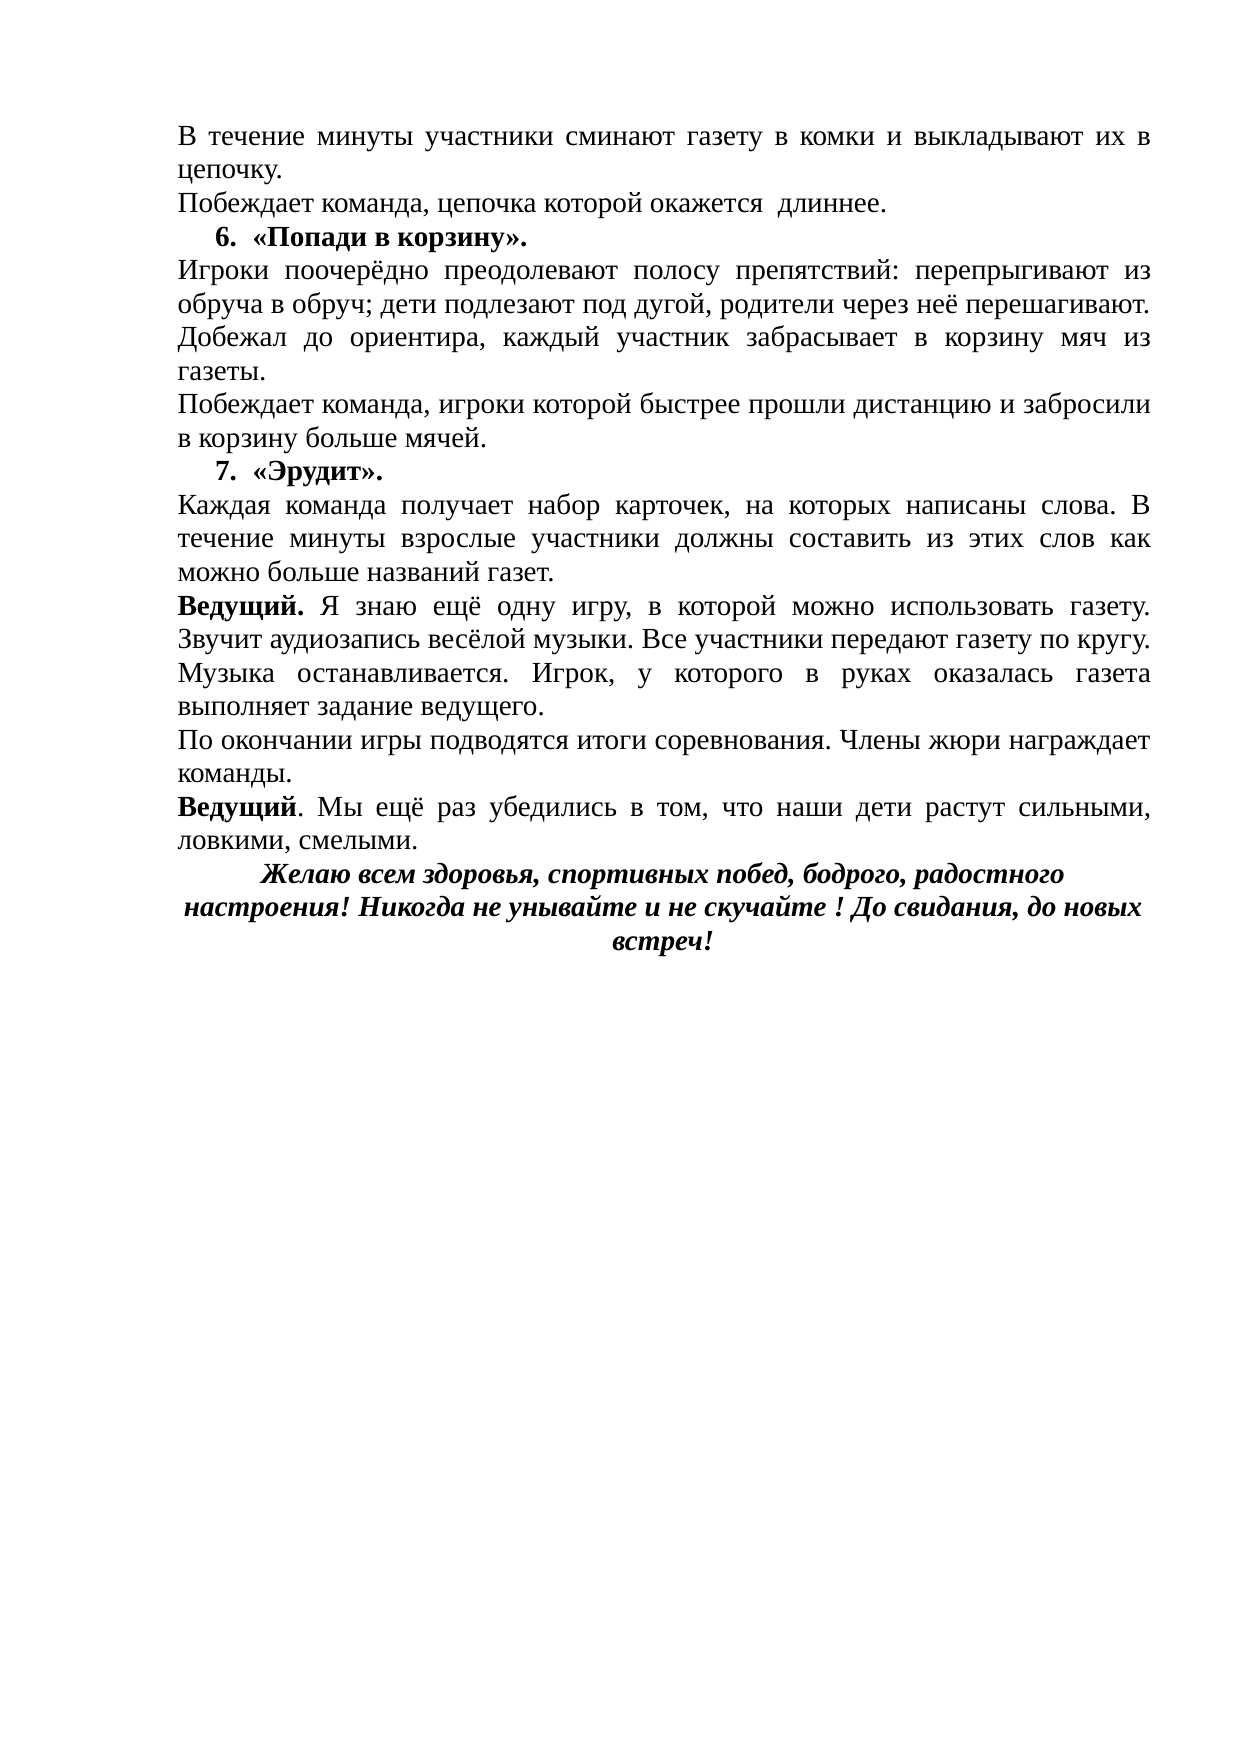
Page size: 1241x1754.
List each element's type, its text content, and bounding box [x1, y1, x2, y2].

text Каждая команда получает набор карточек, на которых написаны слова. В течение минуты взрослые участники должны составить из этих слов как можно больше названий газет. [177, 487, 1152, 588]
text В течение минуты участники сминают газету в комки и выкладывают их в цепочку. [177, 118, 1152, 185]
text Желаю всем здоровья, спортивных побед, бодрого, радостного настроения! Никогда не унывайте и не скучайте ! До свидания, до новых встреч! [177, 856, 1152, 957]
text Побеждает команда, игроки которой быстрее прошли дистанцию и забросили в корзину больше мячей. [177, 386, 1152, 453]
text Побеждает команда, цепочка которой окажется длиннее. [177, 185, 1152, 219]
list «Попади в корзину». [215, 219, 1152, 252]
text Ведущий. Я знаю ещё одну игру, в которой можно использовать газету. Звучит аудиозапись весёлой музыки. Все участники передают газету по кругу. Музыка останавливается. Игрок, у которого в руках оказалась газета выполняет задание ведущего. [177, 588, 1152, 722]
text По окончании игры подводятся итоги соревнования. Члены жюри награждает команды. [177, 722, 1152, 789]
text Ведущий. Мы ещё раз убедились в том, что наши дети растут сильными, ловкими, смелыми. [177, 789, 1152, 856]
list «Эрудит». [215, 453, 1152, 487]
text Игроки поочерёдно преодолевают полосу препятствий: перепрыгивают из обруча в обруч; дети подлезают под дугой, родители через неё перешагивают. Добежал до ориентира, каждый участник забрасывает в корзину мяч из газеты. [177, 252, 1152, 386]
